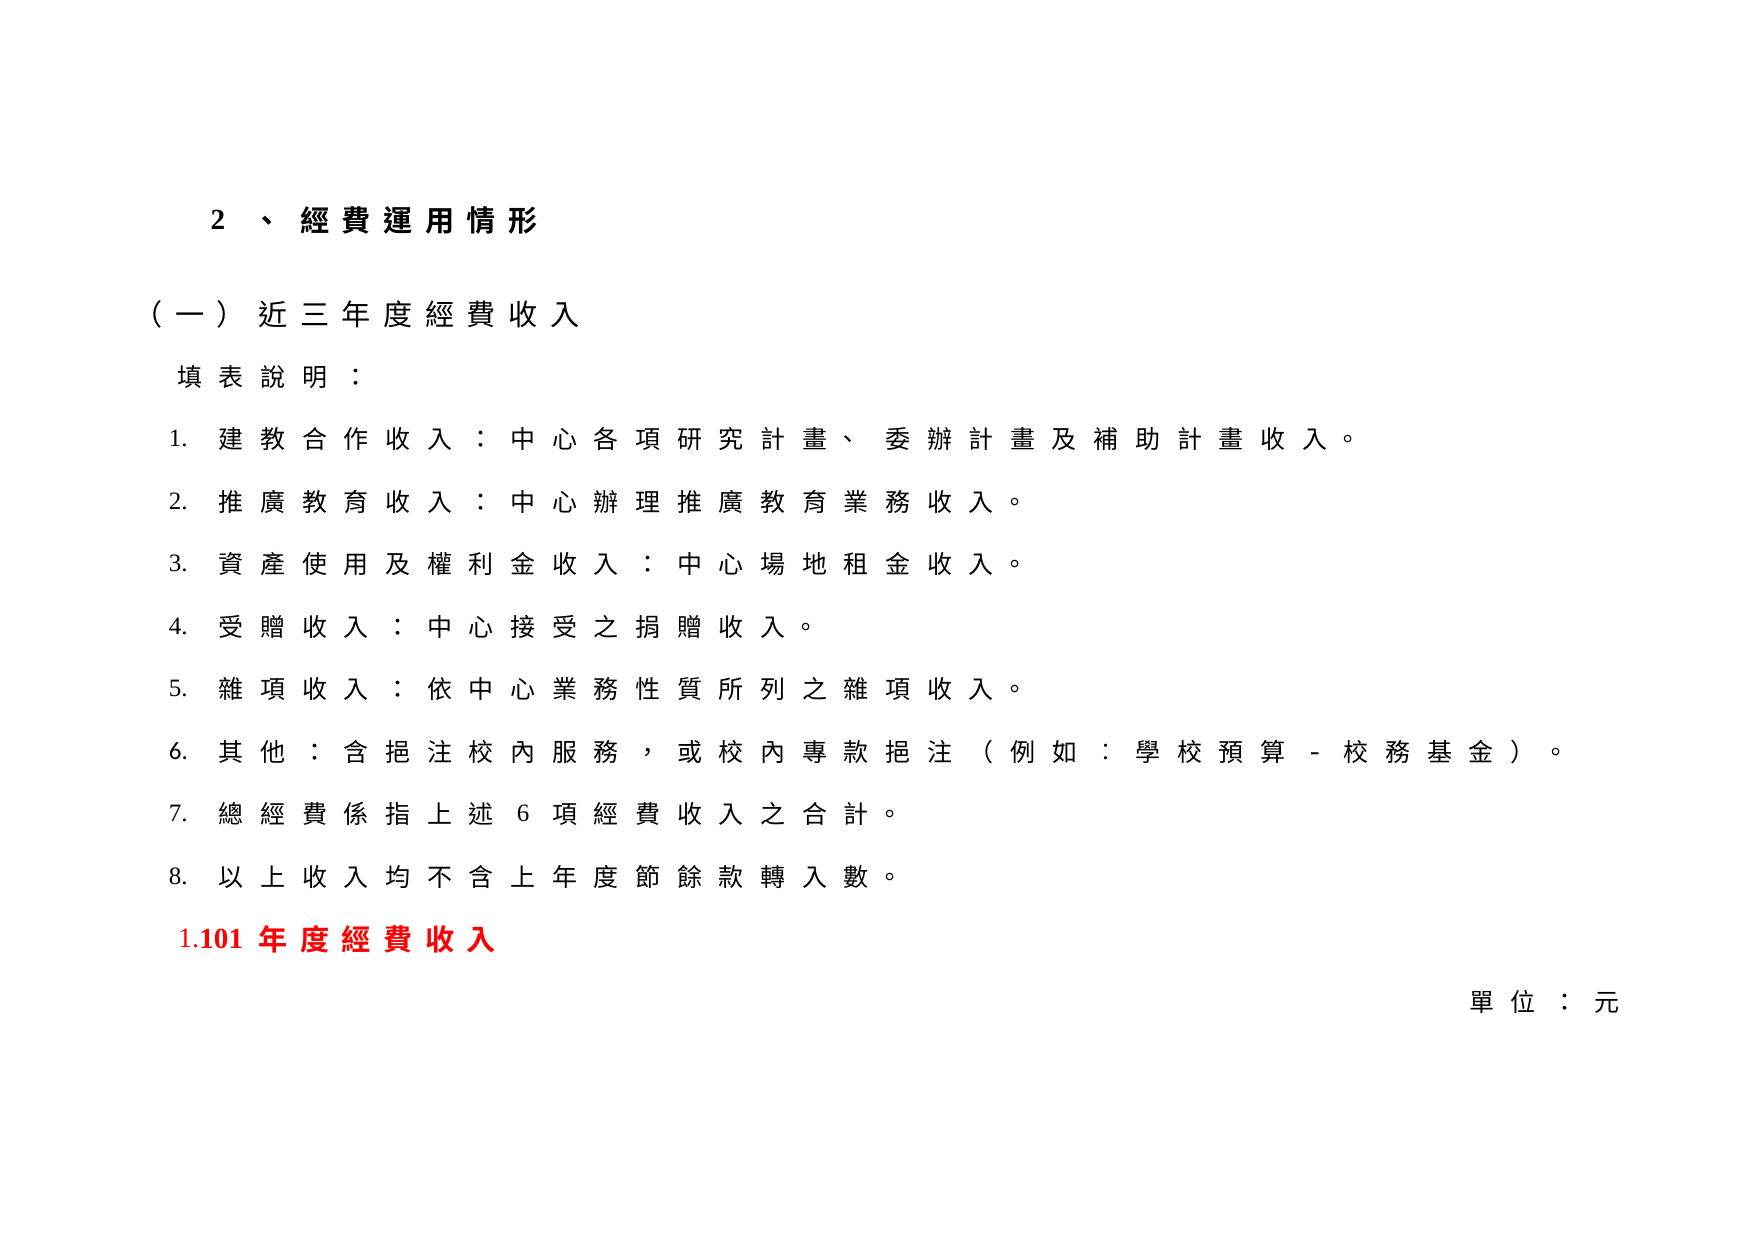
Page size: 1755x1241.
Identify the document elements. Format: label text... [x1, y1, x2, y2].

text 1.101年度經費收入 [142, 896, 1627, 958]
list 雜項收入：依中心業務性質所列之雜項收入。 [151, 646, 1627, 708]
list 受贈收入：中心接受之捐贈收入。 [151, 583, 1627, 646]
list 總經費係指上述6項經費收入之合計。 [151, 771, 1627, 833]
text （一）近三年度經費收入 [127, 271, 1627, 333]
list 其他：含挹注校內服務，或校內專款挹注（例如︰學校預算-校務基金）。 [151, 708, 1627, 771]
list 以上收入均不含上年度節餘款轉入數。 [151, 833, 1627, 896]
list 資產使用及權利金收入：中心場地租金收入。 [151, 521, 1627, 583]
text 單位：元 [127, 958, 1627, 1021]
list 經費運用情形 [204, 146, 1627, 271]
list 建教合作收入：中心各項研究計畫、委辦計畫及補助計畫收入。 [151, 396, 1627, 458]
text 填表說明： [142, 333, 1627, 396]
list 推廣教育收入：中心辦理推廣教育業務收入。 [151, 458, 1627, 521]
